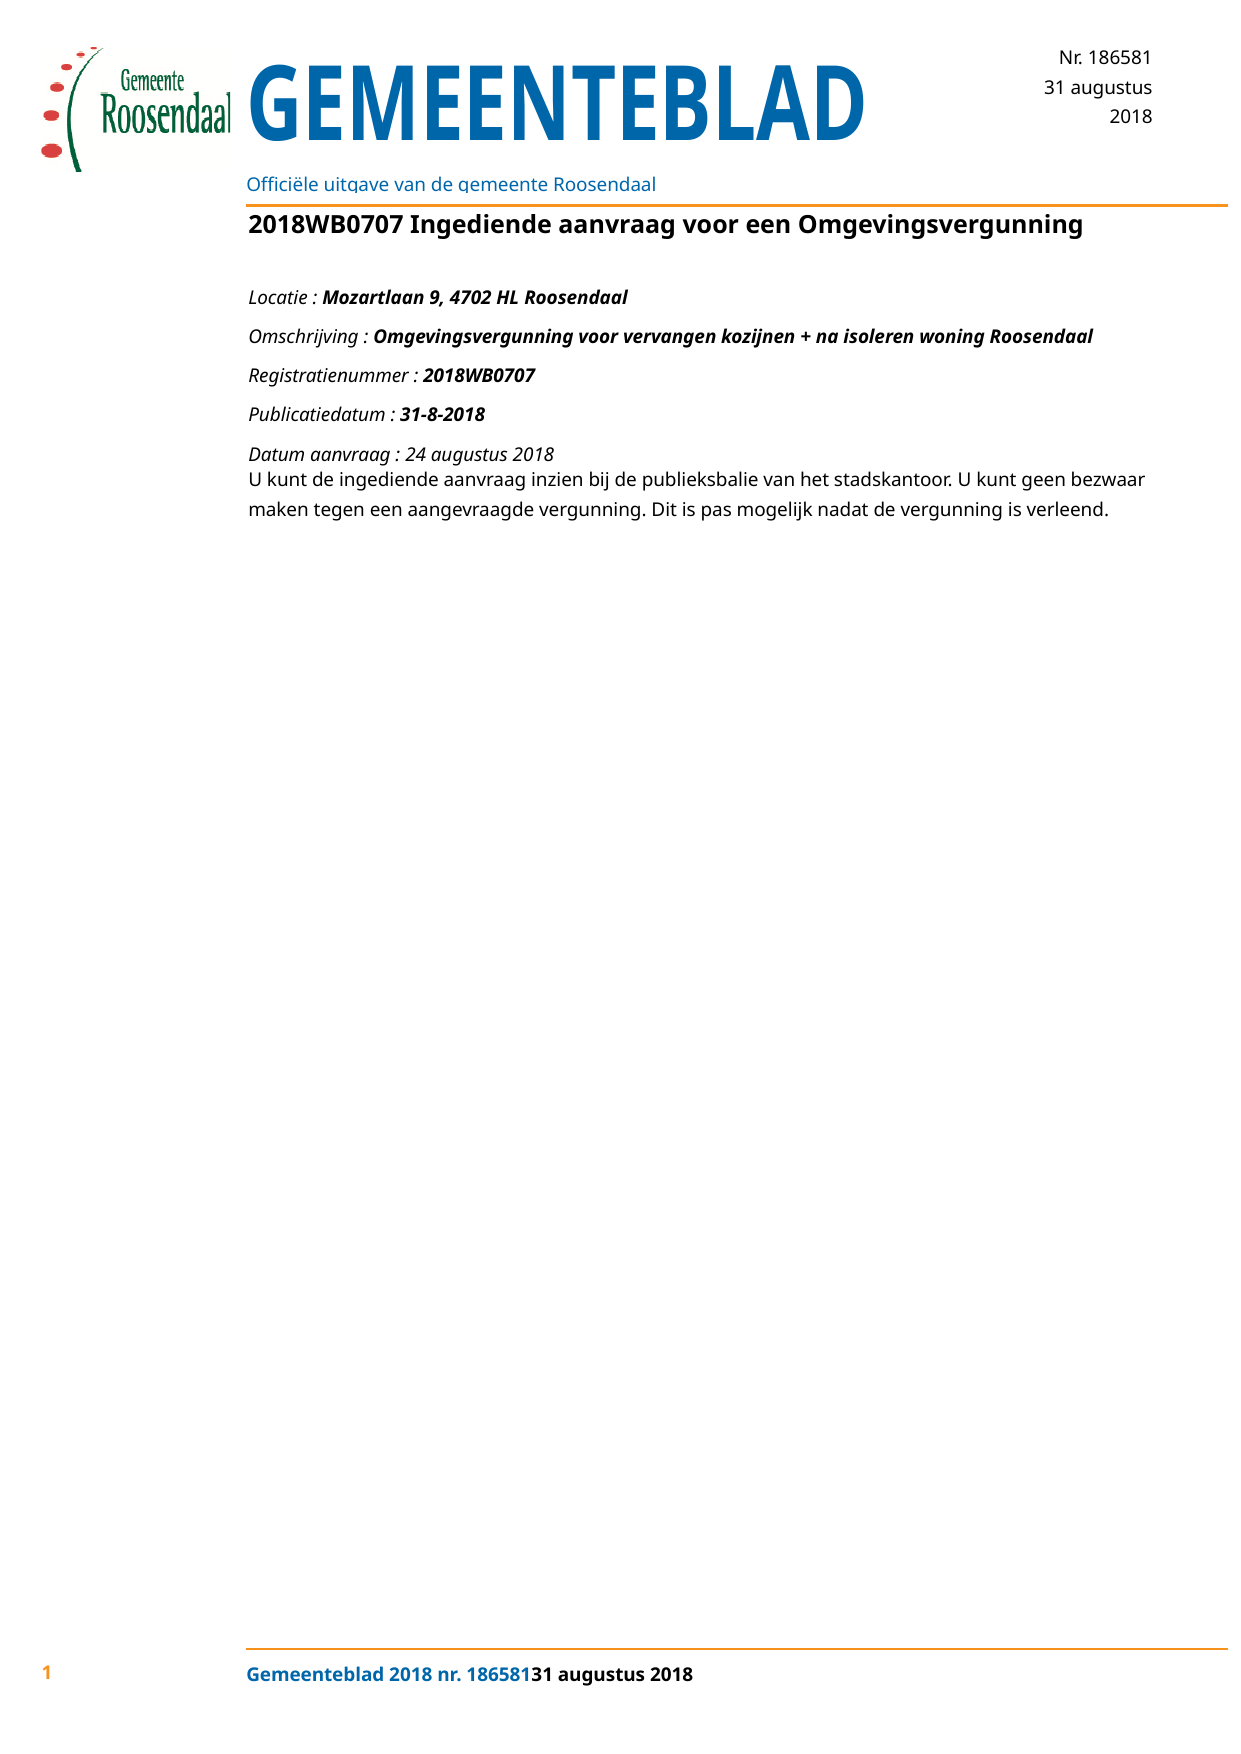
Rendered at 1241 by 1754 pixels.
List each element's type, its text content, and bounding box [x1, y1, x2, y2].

text Omschrijving : Omgevingsvergunning voor vervangen kozijnen + na isoleren woning Roosendaal [248, 323, 1152, 349]
text Registratienummer : 2018WB0707 [248, 362, 1152, 388]
text U kunt de ingediende aanvraag inzien bij de publieksbalie van het stadskantoor. U kunt geen bezwaar maken tegen een aangevraagde vergunning. Dit is pas mogelijk nadat de vergunning is verleend. [248, 467, 1152, 522]
picture [41, 47, 231, 172]
text Locatie : Mozartlaan 9, 4702 HL Roosendaal [248, 284, 1152, 309]
text Datum aanvraag : 24 augustus 2018 [248, 441, 1152, 467]
text Publicatiedatum : 31-8-2018 [248, 402, 1152, 427]
text 2018WB0707 Ingediende aanvraag voor een Omgevingsvergunning [248, 207, 1152, 241]
